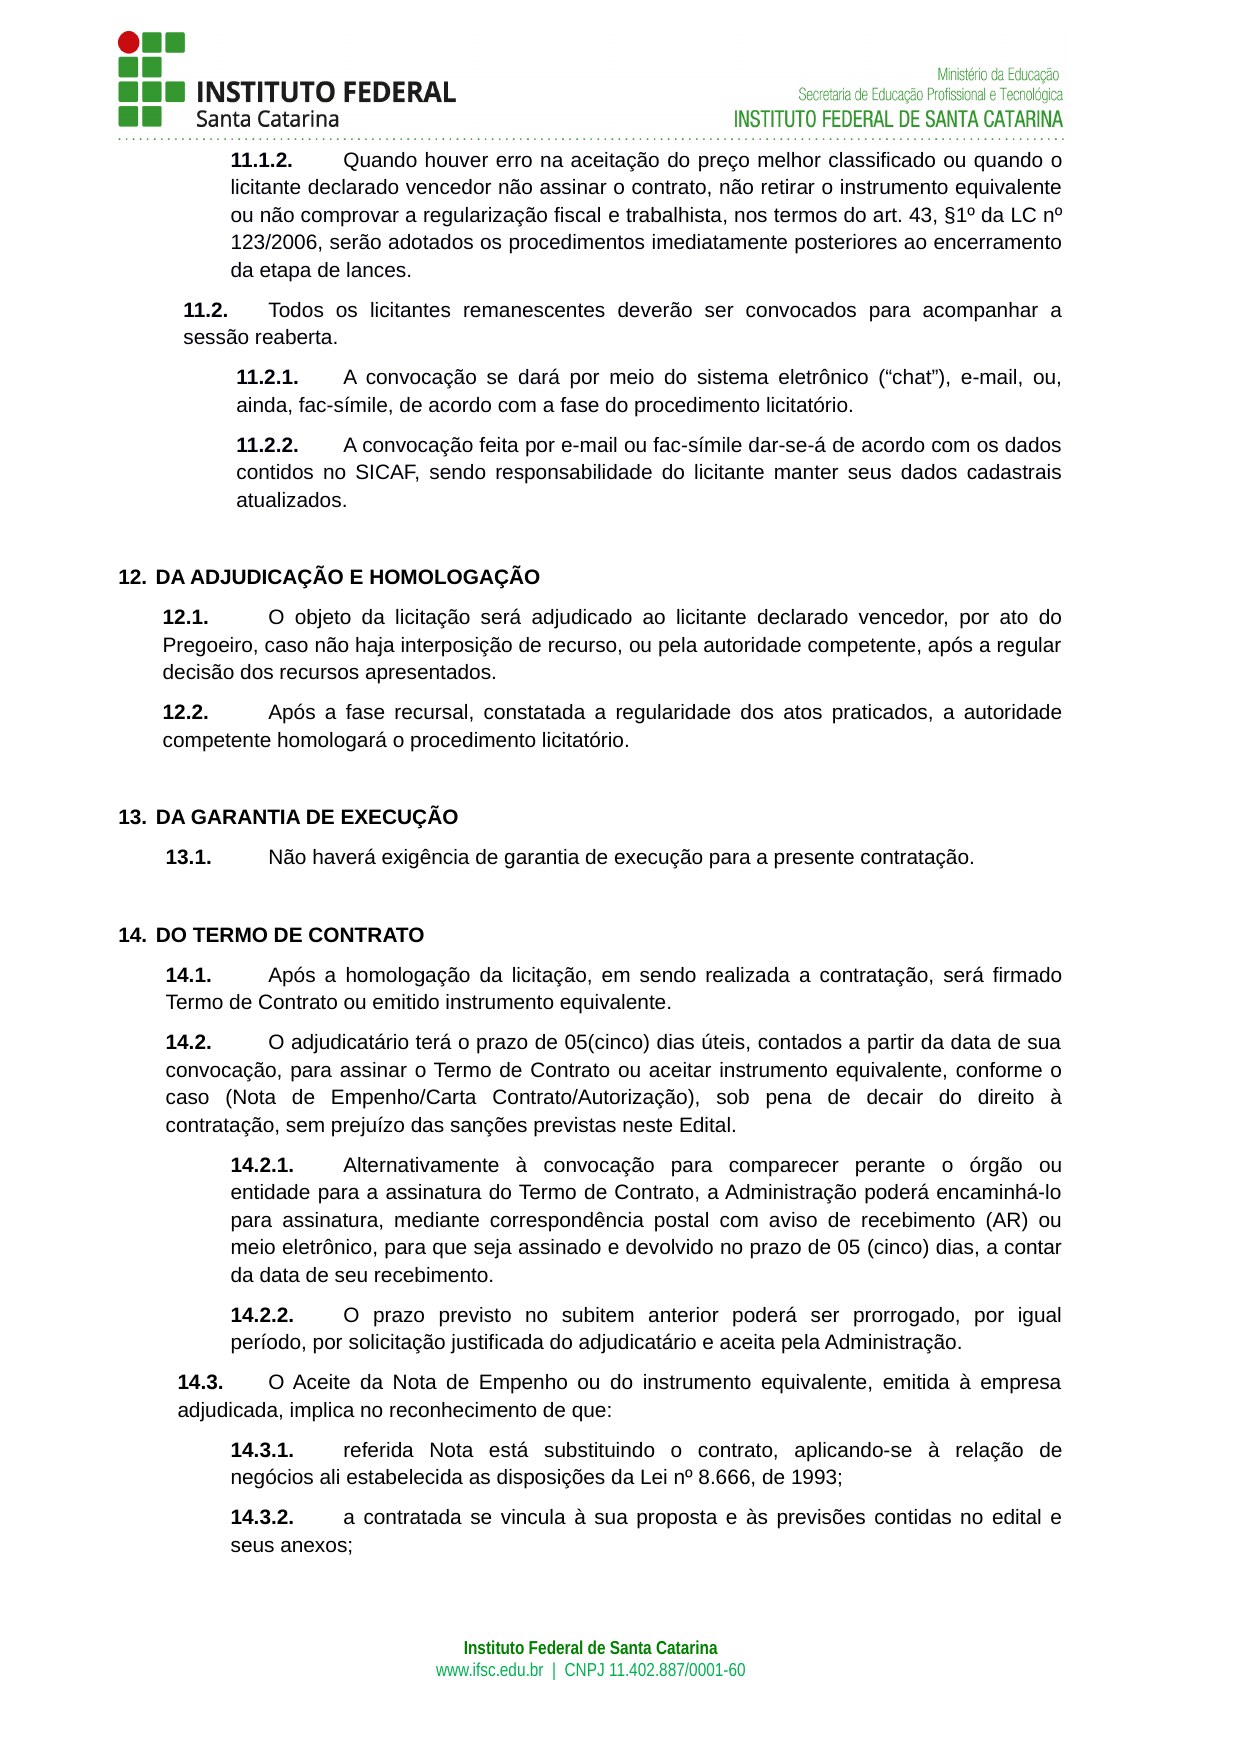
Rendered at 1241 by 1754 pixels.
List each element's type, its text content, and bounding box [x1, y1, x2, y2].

list O adjudicatário terá o prazo de 05(cinco) dias úteis, contados a partir da data de sua convocação, para assinar o Termo de Contrato ou aceitar instrumento equivalente, conforme o caso (Nota de Empenho/Carta Contrato/Autorização), sob pena de decair do direito à contratação, sem prejuízo das sanções previstas neste Edital. [165, 1030, 1063, 1137]
list Quando houver erro na aceitação do preço melhor classificado ou quando o licitante declarado vencedor não assinar o contrato, não retirar o instrumento equivalente ou não comprovar a regularização fiscal e trabalhista, nos termos do art. 43, §1º da LC nº 123/2006, serão adotados os procedimentos imediatamente posteriores ao encerramento da etapa de lances. [230, 148, 1063, 282]
list O Aceite da Nota de Empenho ou do instrumento equivalente, emitida à empresa adjudicada, implica no reconhecimento de que: [177, 1370, 1063, 1422]
list Não haverá exigência de garantia de execução para a presente contratação. [165, 845, 1063, 869]
list DO TERMO DE CONTRATO [118, 923, 1063, 947]
list A convocação feita por e-mail ou fac-símile dar-se-á de acordo com os dados contidos no SICAF, sendo responsabilidade do licitante manter seus dados cadastrais atualizados. [236, 433, 1063, 512]
list O objeto da licitação será adjudicado ao licitante declarado vencedor, por ato do Pregoeiro, caso não haja interposição de recurso, ou pela autoridade competente, após a regular decisão dos recursos apresentados. [162, 605, 1063, 684]
picture [118, 31, 1068, 140]
list O prazo previsto no subitem anterior poderá ser prorrogado, por igual período, por solicitação justificada do adjudicatário e aceita pela Administração. [230, 1303, 1063, 1354]
list Após a homologação da licitação, em sendo realizada a contratação, será firmado Termo de Contrato ou emitido instrumento equivalente. [165, 963, 1063, 1014]
list A convocação se dará por meio do sistema eletrônico (“chat”), e-mail, ou, ainda, fac-símile, de acordo com a fase do procedimento licitatório. [236, 365, 1063, 417]
list DA GARANTIA DE EXECUÇÃO [118, 805, 1063, 829]
list DA ADJUDICAÇÃO E HOMOLOGAÇÃO [118, 565, 1063, 589]
list Alternativamente à convocação para comparecer perante o órgão ou entidade para a assinatura do Termo de Contrato, a Administração poderá encaminhá-lo para assinatura, mediante correspondência postal com aviso de recebimento (AR) ou meio eletrônico, para que seja assinado e devolvido no prazo de 05 (cinco) dias, a contar da data de seu recebimento. [230, 1153, 1063, 1287]
list Após a fase recursal, constatada a regularidade dos atos praticados, a autoridade competente homologará o procedimento licitatório. [162, 700, 1063, 752]
list a contratada se vincula à sua proposta e às previsões contidas no edital e seus anexos; [230, 1505, 1063, 1557]
list Todos os licitantes remanescentes deverão ser convocados para acompanhar a sessão reaberta. [183, 298, 1063, 349]
list referida Nota está substituindo o contrato, aplicando-se à relação de negócios ali estabelecida as disposições da Lei nº 8.666, de 1993; [230, 1438, 1063, 1489]
